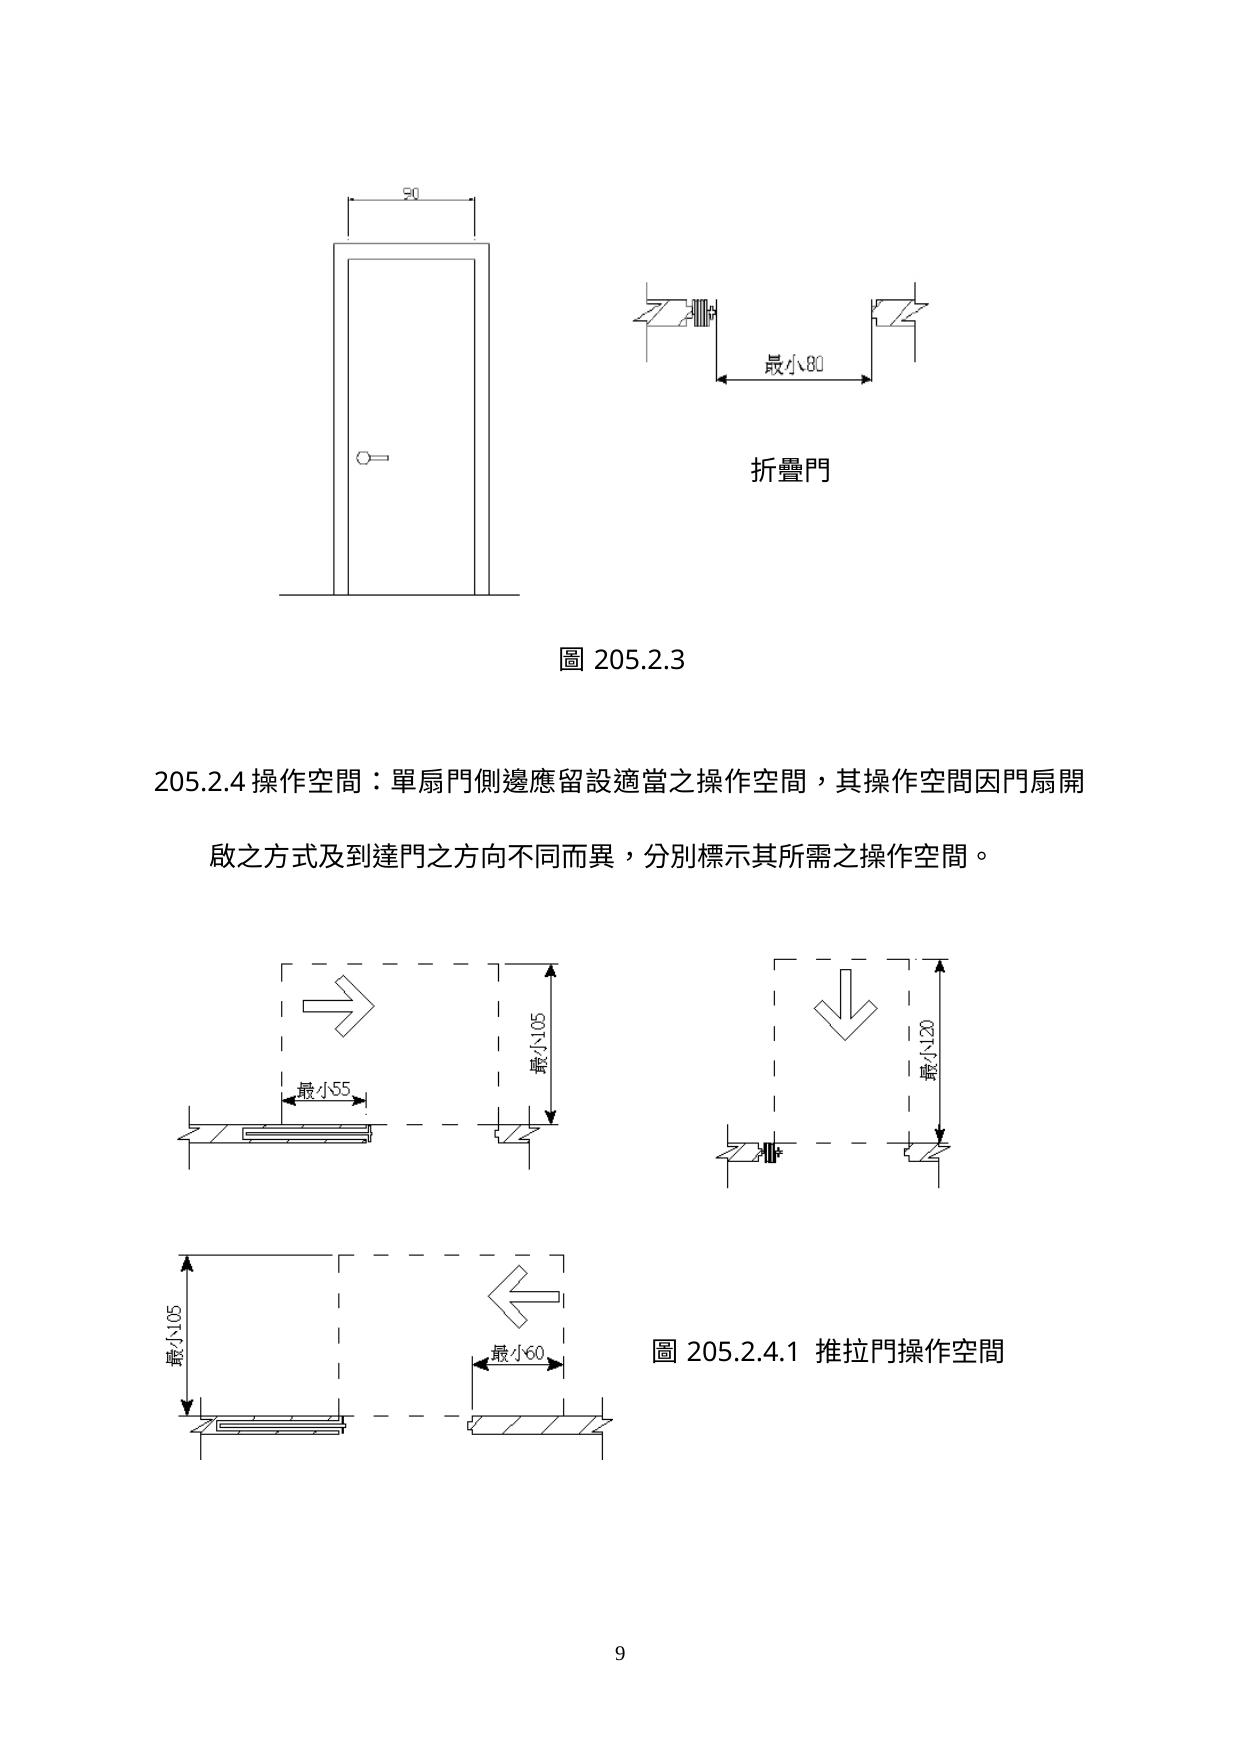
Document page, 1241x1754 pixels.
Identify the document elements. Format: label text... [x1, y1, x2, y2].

picture [172, 922, 567, 1185]
text 205.2.4操作空間：單扇門側邊應留設適當之操作空間，其操作空間因門扇開啟之方式及到達門之方向不同而異，分別標示其所需之操作空間。 [153, 742, 1087, 892]
picture [266, 180, 959, 609]
text 折疊門 [750, 449, 832, 488]
picture [153, 1241, 613, 1460]
picture [697, 941, 925, 1204]
